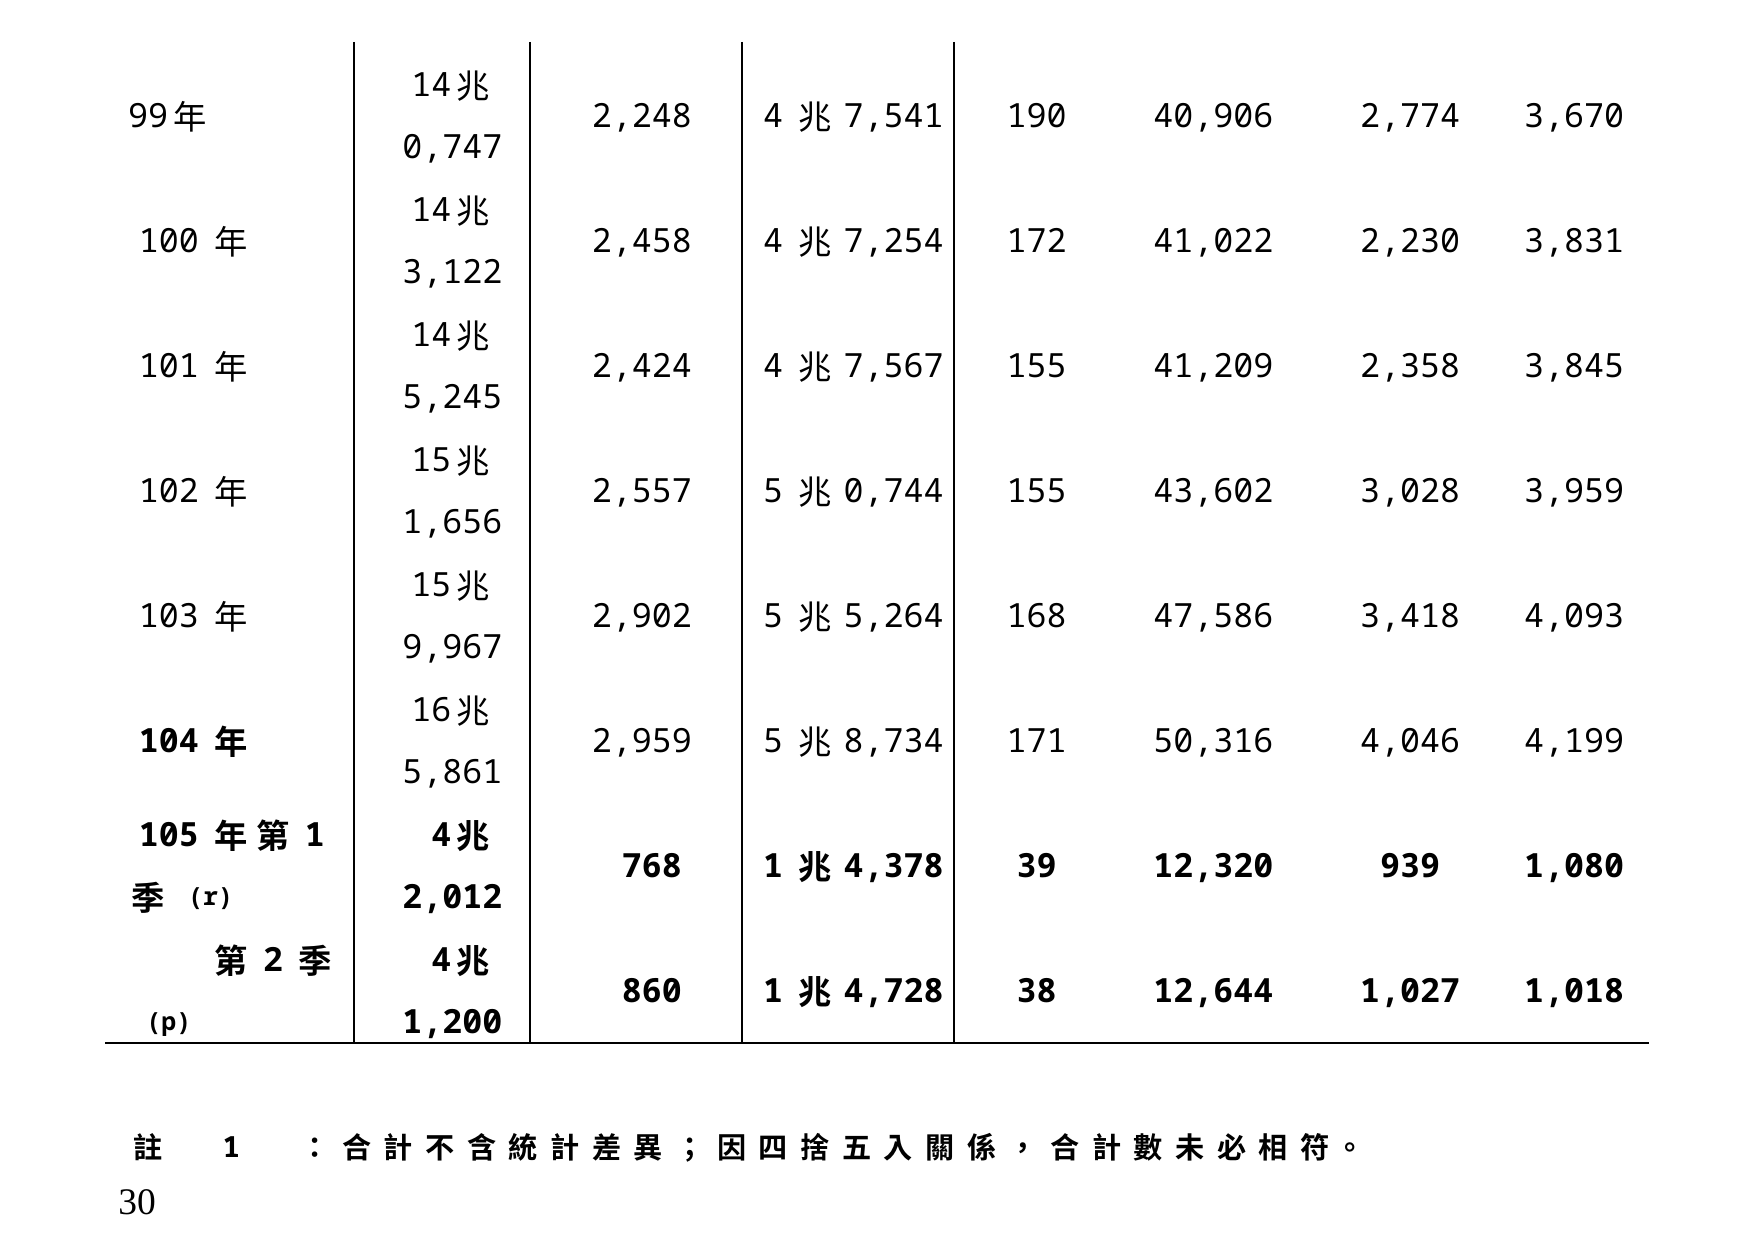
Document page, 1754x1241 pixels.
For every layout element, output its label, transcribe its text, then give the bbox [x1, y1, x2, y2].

table_cell 14兆0,747 [355, 42, 529, 167]
table_cell 2,458 [531, 167, 741, 292]
table_cell 104年 [105, 667, 353, 792]
table_cell 41,022 [1116, 167, 1302, 292]
table_cell 155 [955, 417, 1116, 542]
table_cell 50,316 [1116, 667, 1302, 792]
table_cell 2,230 [1302, 167, 1487, 292]
table_cell 4,199 [1487, 667, 1649, 792]
table_cell 16兆5,861 [355, 667, 529, 792]
table_cell 100年 [105, 167, 353, 292]
table_cell 105年第1季(r) [105, 792, 353, 917]
table_cell 1兆4,378 [743, 792, 953, 917]
table_cell 171 [955, 667, 1116, 792]
table_cell 103年 [105, 542, 353, 667]
table_cell 4兆7,567 [743, 292, 953, 417]
table_cell 190 [955, 42, 1116, 167]
table_cell 768 [531, 792, 741, 917]
table_cell 14兆3,122 [355, 167, 529, 292]
table_cell 40,906 [1116, 42, 1302, 167]
table_cell 14兆5,245 [355, 292, 529, 417]
table_cell 2,557 [531, 417, 741, 542]
table_cell 172 [955, 167, 1116, 292]
table_cell 47,586 [1116, 542, 1302, 667]
table_cell 15兆1,656 [355, 417, 529, 542]
table_cell 3,959 [1487, 417, 1649, 542]
table_cell 860 [531, 917, 741, 1042]
table_cell 15兆9,967 [355, 542, 529, 667]
table_cell 4兆7,541 [743, 42, 953, 167]
table_cell 4兆2,012 [355, 792, 529, 917]
table_cell 5兆5,264 [743, 542, 953, 667]
table_cell 43,602 [1116, 417, 1302, 542]
table_cell 4,046 [1302, 667, 1487, 792]
table_cell 3,028 [1302, 417, 1487, 542]
table_cell 1兆4,728 [743, 917, 953, 1042]
table_cell 1,027 [1302, 917, 1487, 1042]
table_cell 2,902 [531, 542, 741, 667]
table_cell 939 [1302, 792, 1487, 917]
table_cell 2,424 [531, 292, 741, 417]
table_cell 12,644 [1116, 917, 1302, 1042]
table_cell 1,080 [1487, 792, 1649, 917]
table_cell 2,959 [531, 667, 741, 792]
table_cell 5兆0,744 [743, 417, 953, 542]
table_cell 155 [955, 292, 1116, 417]
table_cell 4兆1,200 [355, 917, 529, 1042]
table_cell 第2季(p) [105, 917, 353, 1042]
table_cell 5兆8,734 [743, 667, 953, 792]
table_cell 2,774 [1302, 42, 1487, 167]
table_cell 99年 [105, 42, 353, 167]
table_cell 38 [955, 917, 1116, 1042]
table_cell 3,845 [1487, 292, 1649, 417]
table_cell 168 [955, 542, 1116, 667]
table_cell 3,418 [1302, 542, 1487, 667]
table_cell 2,358 [1302, 292, 1487, 417]
table_cell 12,320 [1116, 792, 1302, 917]
text 註1：合計不含統計差異；因四捨五入關係，合計數未必相符。 [127, 1104, 1627, 1167]
table_cell 39 [955, 792, 1116, 917]
table_cell 3,831 [1487, 167, 1649, 292]
table_cell 101年 [105, 292, 353, 417]
table_cell 3,670 [1487, 42, 1649, 167]
table_cell 4兆7,254 [743, 167, 953, 292]
table_cell 2,248 [531, 42, 741, 167]
table_cell 41,209 [1116, 292, 1302, 417]
table_cell 4,093 [1487, 542, 1649, 667]
table_cell 1,018 [1487, 917, 1649, 1042]
table_cell 102年 [105, 417, 353, 542]
